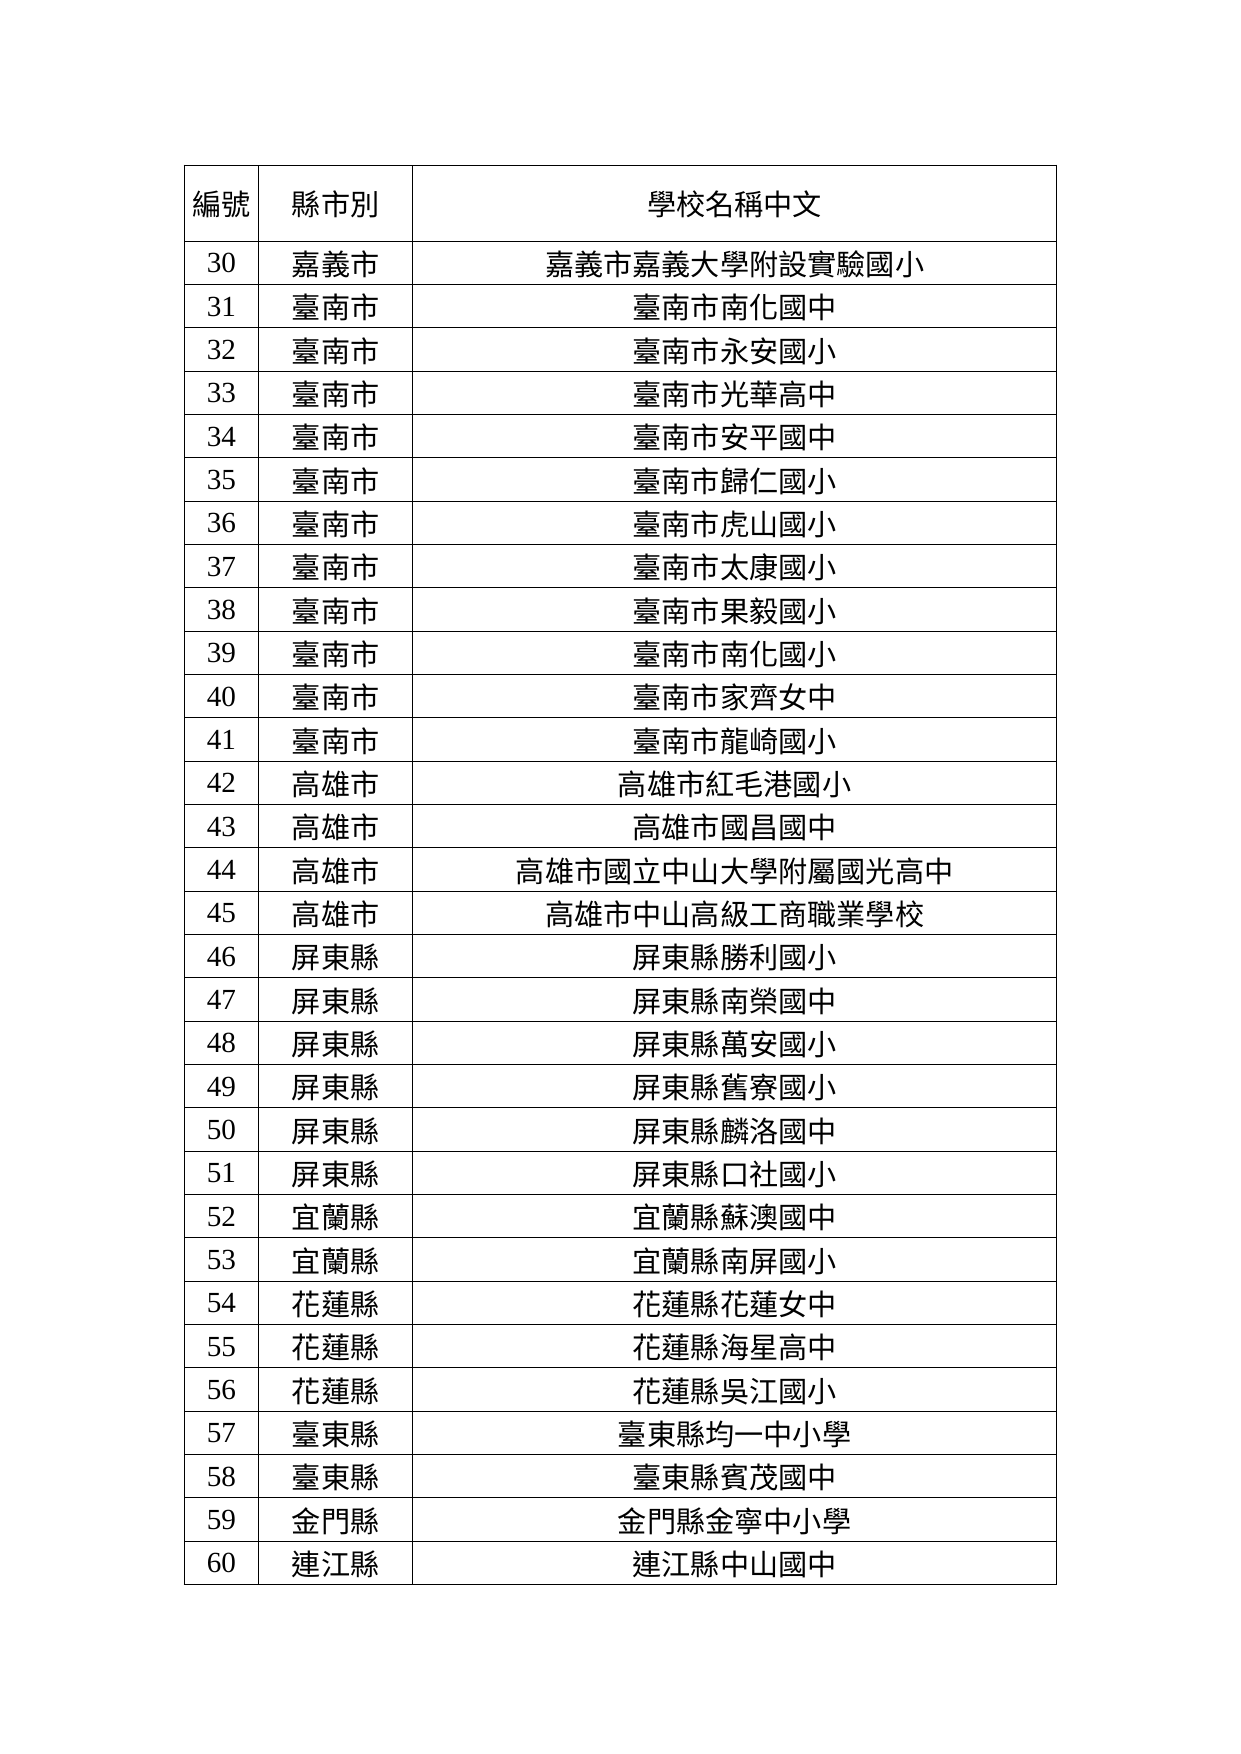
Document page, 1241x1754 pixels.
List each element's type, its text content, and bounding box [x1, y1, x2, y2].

table_header 縣市別 [259, 166, 412, 241]
table_cell 屏東縣 [259, 1065, 412, 1107]
table_cell 嘉義市 [259, 242, 412, 284]
table_cell 臺南市永安國小 [413, 328, 1056, 371]
table_cell 宜蘭縣蘇澳國中 [413, 1195, 1056, 1237]
table_cell 42 [185, 762, 258, 804]
table_cell 32 [185, 328, 258, 371]
table_cell 臺南市龍崎國小 [413, 718, 1056, 761]
table_cell 49 [185, 1065, 258, 1107]
table_cell 屏東縣南榮國中 [413, 978, 1056, 1021]
table_cell 連江縣 [259, 1542, 412, 1584]
table_cell 高雄市紅毛港國小 [413, 762, 1056, 804]
table_cell 臺東縣 [259, 1455, 412, 1497]
table_cell 屏東縣口社國小 [413, 1152, 1056, 1194]
table_cell 臺南市果毅國小 [413, 588, 1056, 631]
table_cell 55 [185, 1325, 258, 1367]
table_cell 屏東縣麟洛國中 [413, 1108, 1056, 1151]
table_cell 臺南市南化國中 [413, 285, 1056, 327]
table_cell 60 [185, 1542, 258, 1584]
table_cell 臺南市 [259, 415, 412, 457]
table_cell 40 [185, 675, 258, 717]
table_cell 57 [185, 1412, 258, 1454]
table_cell 高雄市 [259, 892, 412, 934]
table_cell 高雄市 [259, 848, 412, 891]
table_cell 59 [185, 1498, 258, 1541]
table_cell 臺南市 [259, 285, 412, 327]
table_cell 屏東縣 [259, 935, 412, 977]
table_cell 高雄市中山高級工商職業學校 [413, 892, 1056, 934]
table_cell 臺南市安平國中 [413, 415, 1056, 457]
table_cell 花蓮縣吳江國小 [413, 1368, 1056, 1411]
table_cell 屏東縣 [259, 1108, 412, 1151]
table_header 學校名稱中文 [413, 166, 1056, 241]
table_cell 屏東縣勝利國小 [413, 935, 1056, 977]
table_cell 37 [185, 545, 258, 587]
table_cell 45 [185, 892, 258, 934]
table_cell 臺東縣賓茂國中 [413, 1455, 1056, 1497]
table_cell 花蓮縣 [259, 1325, 412, 1367]
table_cell 宜蘭縣 [259, 1238, 412, 1281]
table_cell 宜蘭縣南屏國小 [413, 1238, 1056, 1281]
table_header 編號 [185, 166, 258, 241]
table_cell 臺南市 [259, 502, 412, 544]
table_cell 臺南市光華高中 [413, 372, 1056, 414]
table_cell 41 [185, 718, 258, 761]
table_cell 臺南市 [259, 458, 412, 501]
table_cell 嘉義市嘉義大學附設實驗國小 [413, 242, 1056, 284]
table_cell 高雄市 [259, 805, 412, 847]
table_cell 39 [185, 632, 258, 674]
table_cell 金門縣金寧中小學 [413, 1498, 1056, 1541]
table_cell 臺南市 [259, 718, 412, 761]
table_cell 50 [185, 1108, 258, 1151]
table_cell 屏東縣 [259, 978, 412, 1021]
table_cell 31 [185, 285, 258, 327]
table_cell 臺東縣均一中小學 [413, 1412, 1056, 1454]
table_cell 高雄市國昌國中 [413, 805, 1056, 847]
table_cell 35 [185, 458, 258, 501]
table_cell 36 [185, 502, 258, 544]
table_cell 58 [185, 1455, 258, 1497]
table_cell 56 [185, 1368, 258, 1411]
table_cell 54 [185, 1282, 258, 1324]
table_cell 屏東縣萬安國小 [413, 1022, 1056, 1064]
table_cell 53 [185, 1238, 258, 1281]
table_cell 33 [185, 372, 258, 414]
table_cell 高雄市國立中山大學附屬國光高中 [413, 848, 1056, 891]
table_cell 花蓮縣 [259, 1368, 412, 1411]
table_cell 48 [185, 1022, 258, 1064]
table_cell 52 [185, 1195, 258, 1237]
table_cell 47 [185, 978, 258, 1021]
table_cell 金門縣 [259, 1498, 412, 1541]
table_cell 臺南市家齊女中 [413, 675, 1056, 717]
table_cell 連江縣中山國中 [413, 1542, 1056, 1584]
table_cell 屏東縣 [259, 1152, 412, 1194]
table_cell 臺南市虎山國小 [413, 502, 1056, 544]
table_cell 臺南市 [259, 545, 412, 587]
table_cell 43 [185, 805, 258, 847]
table_cell 臺南市 [259, 328, 412, 371]
table_cell 高雄市 [259, 762, 412, 804]
table_cell 51 [185, 1152, 258, 1194]
table_cell 臺南市 [259, 372, 412, 414]
table_cell 花蓮縣花蓮女中 [413, 1282, 1056, 1324]
table_cell 38 [185, 588, 258, 631]
table_cell 臺南市南化國小 [413, 632, 1056, 674]
table_cell 花蓮縣海星高中 [413, 1325, 1056, 1367]
table_cell 花蓮縣 [259, 1282, 412, 1324]
table_cell 臺東縣 [259, 1412, 412, 1454]
table_cell 30 [185, 242, 258, 284]
table_cell 46 [185, 935, 258, 977]
table_cell 44 [185, 848, 258, 891]
table_cell 屏東縣舊寮國小 [413, 1065, 1056, 1107]
table_cell 臺南市 [259, 632, 412, 674]
table_cell 宜蘭縣 [259, 1195, 412, 1237]
table_cell 34 [185, 415, 258, 457]
table_cell 臺南市 [259, 588, 412, 631]
table_cell 屏東縣 [259, 1022, 412, 1064]
table_cell 臺南市太康國小 [413, 545, 1056, 587]
table_cell 臺南市 [259, 675, 412, 717]
table_cell 臺南市歸仁國小 [413, 458, 1056, 501]
